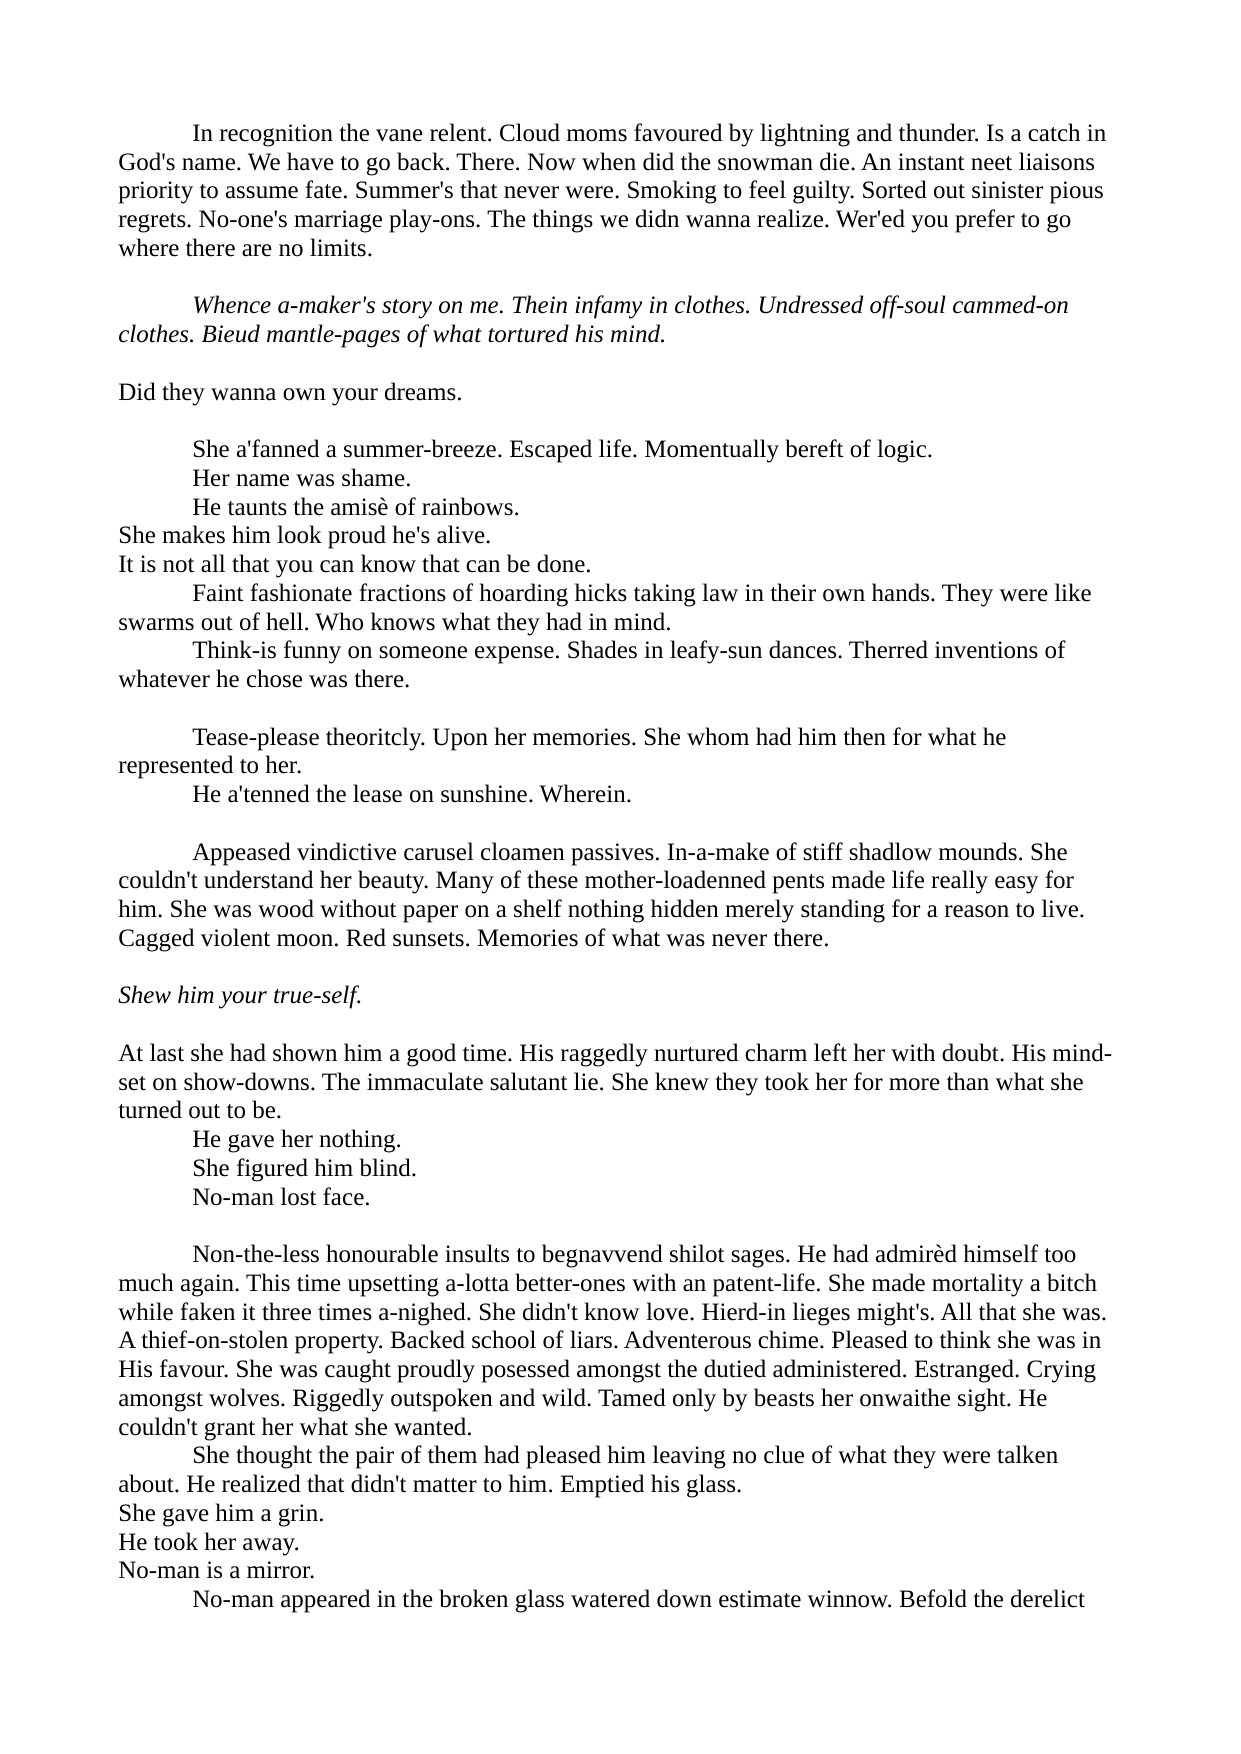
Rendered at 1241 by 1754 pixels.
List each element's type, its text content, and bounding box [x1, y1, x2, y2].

text He took her away. [118, 1527, 1122, 1556]
text She figured him blind. [118, 1153, 1122, 1182]
text He taunts the amisè of rainbows. [118, 492, 1122, 521]
text No-man lost face. [118, 1182, 1122, 1211]
text Her name was shame. [118, 463, 1122, 492]
text At last she had shown him a good time. His raggedly nurtured charm left her with doubt. His mind-set on show-downs. The immaculate salutant lie. She knew they took her for more than what she turned out to be. [118, 1038, 1122, 1124]
text Did they wanna own your dreams. [118, 377, 1122, 406]
text No-man appeared in the broken glass watered down estimate winnow. Befold the derelict [118, 1584, 1122, 1613]
text Appeased vindictive carusel cloamen passives. In-a-make of stiff shadlow mounds. She couldn't understand her beauty. Many of these mother-loadenned pents made life really easy for him. She was wood without paper on a shelf nothing hidden merely standing for a reason to live. Cagged violent moon. Red sunsets. Memories of what was never there. [118, 837, 1122, 952]
text He gave her nothing. [118, 1124, 1122, 1153]
text She thought the pair of them had pleased him leaving no clue of what they were talken about. He realized that didn't matter to him. Emptied his glass. [118, 1441, 1122, 1498]
text Whence a-maker's story on me. Thein infamy in clothes. Undressed off-soul cammed-on clothes. Bieud mantle-pages of what tortured his mind. [118, 291, 1122, 348]
text Shew him your true-self. [118, 981, 1122, 1009]
text Non-the-less honourable insults to begnavvend shilot sages. He had admirèd himself too much again. This time upsetting a-lotta better-ones with an patent-life. She made mortality a bitch while faken it three times a-nighed. She didn't know love. Hierd-in lieges might's. All that she was. A thief-on-stolen property. Backed school of liars. Adventerous chime. Pleased to think she was in His favour. She was caught proudly posessed amongst the dutied administered. Estranged. Crying amongst wolves. Riggedly outspoken and wild. Tamed only by beasts her onwaithe sight. He couldn't grant her what she wanted. [118, 1239, 1122, 1441]
text In recognition the vane relent. Cloud moms favoured by lightning and thunder. Is a catch in God's name. We have to go back. There. Now when did the snowman die. An instant neet liaisons priority to assume fate. Summer's that never were. Smoking to feel guilty. Sorted out sinister pious regrets. No-one's marriage play-ons. The things we didn wanna realize. Wer'ed you prefer to go where there are no limits. [118, 118, 1122, 262]
text She a'fanned a summer-breeze. Escaped life. Momentually bereft of logic. [118, 434, 1122, 463]
text Think-is funny on someone expense. Shades in leafy-sun dances. Therred inventions of whatever he chose was there. [118, 636, 1122, 693]
text Faint fashionate fractions of hoarding hicks taking law in their own hands. They were like swarms out of hell. Who knows what they had in mind. [118, 578, 1122, 636]
text No-man is a mirror. [118, 1556, 1122, 1584]
text He a'tenned the lease on sunshine. Wherein. [118, 779, 1122, 808]
text She makes him look proud he's alive. [118, 521, 1122, 549]
text She gave him a grin. [118, 1498, 1122, 1527]
text Tease-please theoritcly. Upon her memories. She whom had him then for what he represented to her. [118, 722, 1122, 779]
text It is not all that you can know that can be done. [118, 549, 1122, 578]
